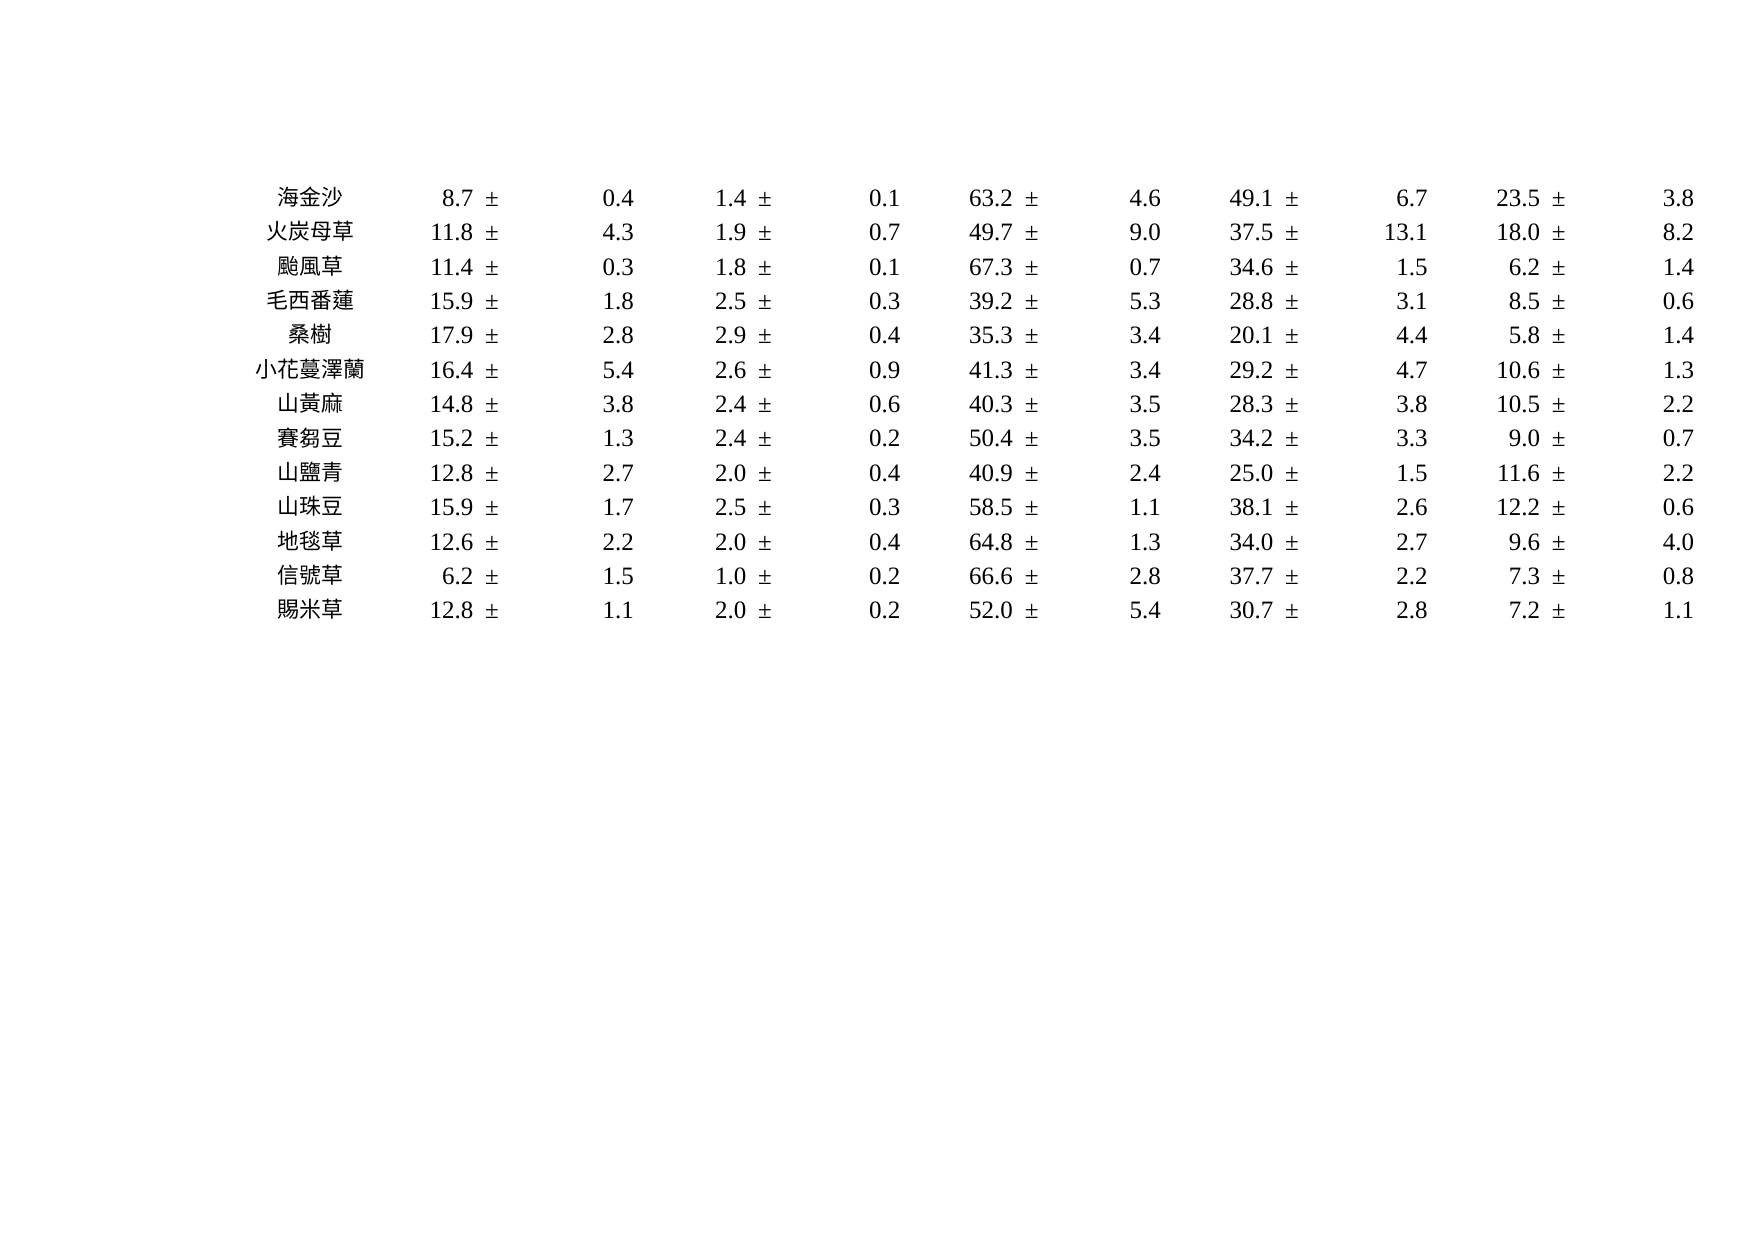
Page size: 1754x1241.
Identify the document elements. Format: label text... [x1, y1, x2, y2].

table_cell ± [1549, 246, 1590, 280]
table_cell ± [1549, 418, 1590, 452]
table_cell ± [1022, 487, 1057, 521]
table_cell 37.7 [1170, 555, 1282, 590]
table_cell ± [1022, 349, 1057, 383]
table_cell ± [755, 418, 797, 452]
table_cell 1.3 [530, 418, 642, 452]
table_cell 41.3 [909, 349, 1022, 383]
table_cell 0.6 [1590, 280, 1703, 315]
table_cell 12.8 [386, 590, 482, 624]
table_cell 2.2 [530, 521, 642, 555]
table_cell 1.4 [1590, 246, 1703, 280]
table_cell 山珠豆 [234, 487, 386, 521]
table_cell 0.4 [797, 452, 909, 487]
table_cell 11.4 [386, 246, 482, 280]
table_cell 8.2 [1590, 212, 1703, 246]
table_cell ± [1549, 521, 1590, 555]
table_cell 3.3 [1324, 418, 1436, 452]
table_cell 2.5 [643, 487, 755, 521]
table_cell 66.6 [909, 555, 1022, 590]
table_cell 0.2 [797, 590, 909, 624]
table_cell 9.6 [1436, 521, 1549, 555]
table_cell 3.5 [1057, 418, 1169, 452]
table_cell ± [1022, 280, 1057, 315]
table_cell ± [755, 246, 797, 280]
table_cell ± [1282, 212, 1324, 246]
table_cell 3.5 [1057, 384, 1169, 418]
table_cell 4.6 [1057, 177, 1169, 212]
table_cell 2.0 [643, 521, 755, 555]
table_cell 1.3 [1590, 349, 1703, 383]
table_cell ± [482, 315, 530, 349]
table_cell 15.2 [386, 418, 482, 452]
table_cell 14.8 [386, 384, 482, 418]
table_cell ± [1549, 384, 1590, 418]
table_cell 0.8 [1590, 555, 1703, 590]
table_cell 2.2 [1590, 452, 1703, 487]
table_cell 信號草 [234, 555, 386, 590]
table_cell 35.3 [909, 315, 1022, 349]
table_cell 4.7 [1324, 349, 1436, 383]
table_cell ± [1282, 487, 1324, 521]
table_cell 49.7 [909, 212, 1022, 246]
table_cell 0.4 [530, 177, 642, 212]
table_cell 7.3 [1436, 555, 1549, 590]
table_cell 山鹽青 [234, 452, 386, 487]
table_cell 2.7 [530, 452, 642, 487]
table_cell 40.9 [909, 452, 1022, 487]
table_cell ± [755, 590, 797, 624]
table_cell ± [755, 280, 797, 315]
table_cell 賜米草 [234, 590, 386, 624]
table_cell 13.1 [1324, 212, 1436, 246]
table_cell 1.9 [643, 212, 755, 246]
table_cell ± [755, 487, 797, 521]
table_cell 2.2 [1590, 384, 1703, 418]
table_cell 3.4 [1057, 349, 1169, 383]
table_cell 2.8 [1324, 590, 1436, 624]
table_cell ± [1022, 555, 1057, 590]
table_cell 小花蔓澤蘭 [234, 349, 386, 383]
table_cell ± [1282, 521, 1324, 555]
table_cell ± [482, 212, 530, 246]
table_cell 0.7 [1590, 418, 1703, 452]
table_cell 5.4 [1057, 590, 1169, 624]
table_cell 4.4 [1324, 315, 1436, 349]
table_cell ± [1282, 384, 1324, 418]
table_cell 37.5 [1170, 212, 1282, 246]
table_cell 28.3 [1170, 384, 1282, 418]
table_cell ± [1282, 280, 1324, 315]
table_cell 58.5 [909, 487, 1022, 521]
table_cell 29.2 [1170, 349, 1282, 383]
table_cell 2.5 [643, 280, 755, 315]
table_cell 1.8 [530, 280, 642, 315]
table_cell 0.7 [1057, 246, 1169, 280]
table_cell 0.3 [530, 246, 642, 280]
table_cell ± [1022, 246, 1057, 280]
table_cell 0.4 [797, 315, 909, 349]
table_cell 4.3 [530, 212, 642, 246]
table_cell ± [755, 521, 797, 555]
table_cell 38.1 [1170, 487, 1282, 521]
table_cell 8.5 [1436, 280, 1549, 315]
table_cell ± [1549, 212, 1590, 246]
table_cell 3.4 [1057, 315, 1169, 349]
table_cell ± [1282, 555, 1324, 590]
table_cell 2.2 [1324, 555, 1436, 590]
table_cell 1.4 [643, 177, 755, 212]
table_cell ± [1022, 384, 1057, 418]
table_cell 28.8 [1170, 280, 1282, 315]
table_cell 49.1 [1170, 177, 1282, 212]
table_cell 6.2 [386, 555, 482, 590]
table_cell 23.5 [1436, 177, 1549, 212]
table_cell 18.0 [1436, 212, 1549, 246]
table_cell ± [755, 452, 797, 487]
table_cell 64.8 [909, 521, 1022, 555]
table_cell ± [482, 555, 530, 590]
table_cell 34.6 [1170, 246, 1282, 280]
table_cell 2.8 [530, 315, 642, 349]
table_cell ± [482, 452, 530, 487]
table_cell 3.8 [1590, 177, 1703, 212]
table_cell 0.2 [797, 555, 909, 590]
table_cell 11.8 [386, 212, 482, 246]
table_cell 10.6 [1436, 349, 1549, 383]
table_cell 9.0 [1436, 418, 1549, 452]
table_cell ± [1282, 315, 1324, 349]
table_cell 2.4 [643, 384, 755, 418]
table_cell 2.6 [1324, 487, 1436, 521]
table_cell ± [755, 212, 797, 246]
table_cell 63.2 [909, 177, 1022, 212]
table_cell 0.6 [1590, 487, 1703, 521]
table_cell 桑樹 [234, 315, 386, 349]
table_cell ± [1022, 177, 1057, 212]
table_cell ± [1022, 452, 1057, 487]
table_cell 2.7 [1324, 521, 1436, 555]
table_cell ± [755, 384, 797, 418]
table_cell ± [1549, 555, 1590, 590]
table_cell 0.9 [797, 349, 909, 383]
table_cell 1.7 [530, 487, 642, 521]
table_cell 0.2 [797, 418, 909, 452]
table_cell ± [1282, 418, 1324, 452]
table_cell ± [1282, 452, 1324, 487]
table_cell ± [482, 177, 530, 212]
table_cell 1.3 [1057, 521, 1169, 555]
table_cell 0.3 [797, 280, 909, 315]
table_cell 海金沙 [234, 177, 386, 212]
table_cell 52.0 [909, 590, 1022, 624]
table_cell 7.2 [1436, 590, 1549, 624]
table_cell 0.4 [797, 521, 909, 555]
table_cell 30.7 [1170, 590, 1282, 624]
table_cell 34.0 [1170, 521, 1282, 555]
table_cell ± [482, 280, 530, 315]
table_cell 6.2 [1436, 246, 1549, 280]
table_cell 10.5 [1436, 384, 1549, 418]
table_cell 3.1 [1324, 280, 1436, 315]
table_cell ± [482, 521, 530, 555]
table_cell 1.1 [1590, 590, 1703, 624]
table_cell ± [482, 246, 530, 280]
table_cell 50.4 [909, 418, 1022, 452]
table_cell ± [1022, 590, 1057, 624]
table_cell ± [755, 349, 797, 383]
table_cell 賽芻豆 [234, 418, 386, 452]
table_cell ± [755, 555, 797, 590]
table_cell ± [1022, 418, 1057, 452]
table_cell 0.7 [797, 212, 909, 246]
table_cell ± [1549, 315, 1590, 349]
table_cell 毛西番蓮 [234, 280, 386, 315]
table_cell ± [482, 349, 530, 383]
table_cell 2.4 [643, 418, 755, 452]
table_cell 2.9 [643, 315, 755, 349]
table_cell 1.1 [1057, 487, 1169, 521]
table_cell ± [1549, 177, 1590, 212]
table_cell 67.3 [909, 246, 1022, 280]
table_cell ± [1549, 280, 1590, 315]
table_cell 25.0 [1170, 452, 1282, 487]
table_cell ± [1282, 246, 1324, 280]
table_cell 1.8 [643, 246, 755, 280]
table_cell 0.1 [797, 246, 909, 280]
table_cell ± [1022, 315, 1057, 349]
table_cell 山黃麻 [234, 384, 386, 418]
table_cell 11.6 [1436, 452, 1549, 487]
table_cell 8.7 [386, 177, 482, 212]
table_cell 颱風草 [234, 246, 386, 280]
table_cell 6.7 [1324, 177, 1436, 212]
table_cell ± [1022, 521, 1057, 555]
table_cell ± [1282, 590, 1324, 624]
table_cell 3.8 [530, 384, 642, 418]
table_cell 15.9 [386, 280, 482, 315]
table_cell 20.1 [1170, 315, 1282, 349]
table_cell 15.9 [386, 487, 482, 521]
table_cell ± [482, 590, 530, 624]
table_cell 1.5 [1324, 452, 1436, 487]
table_cell ± [755, 177, 797, 212]
table_cell 1.0 [643, 555, 755, 590]
table_cell 0.1 [797, 177, 909, 212]
table_cell 3.8 [1324, 384, 1436, 418]
table_cell 2.6 [643, 349, 755, 383]
table_cell 17.9 [386, 315, 482, 349]
table_cell 2.0 [643, 590, 755, 624]
table_cell 1.5 [1324, 246, 1436, 280]
table_cell 12.8 [386, 452, 482, 487]
table_cell 12.6 [386, 521, 482, 555]
table_cell 34.2 [1170, 418, 1282, 452]
table_cell 1.4 [1590, 315, 1703, 349]
table_cell 火炭母草 [234, 212, 386, 246]
table_cell 1.1 [530, 590, 642, 624]
table_cell ± [482, 384, 530, 418]
table_cell ± [1549, 349, 1590, 383]
table_cell ± [1549, 590, 1590, 624]
table_cell 40.3 [909, 384, 1022, 418]
table_cell 2.8 [1057, 555, 1169, 590]
table_cell ± [1549, 487, 1590, 521]
table_cell 4.0 [1590, 521, 1703, 555]
table_cell 2.4 [1057, 452, 1169, 487]
table_cell 5.8 [1436, 315, 1549, 349]
table_cell 5.4 [530, 349, 642, 383]
table_cell ± [1022, 212, 1057, 246]
table_cell ± [482, 418, 530, 452]
table_cell ± [1282, 349, 1324, 383]
table_cell ± [482, 487, 530, 521]
table_cell 1.5 [530, 555, 642, 590]
table_cell 0.6 [797, 384, 909, 418]
table_cell 0.3 [797, 487, 909, 521]
table_cell 9.0 [1057, 212, 1169, 246]
table_cell 12.2 [1436, 487, 1549, 521]
table_cell 39.2 [909, 280, 1022, 315]
table_cell 地毯草 [234, 521, 386, 555]
table_cell 2.0 [643, 452, 755, 487]
table_cell ± [1282, 177, 1324, 212]
table_cell 16.4 [386, 349, 482, 383]
table_cell 5.3 [1057, 280, 1169, 315]
table_cell ± [755, 315, 797, 349]
table_cell ± [1549, 452, 1590, 487]
